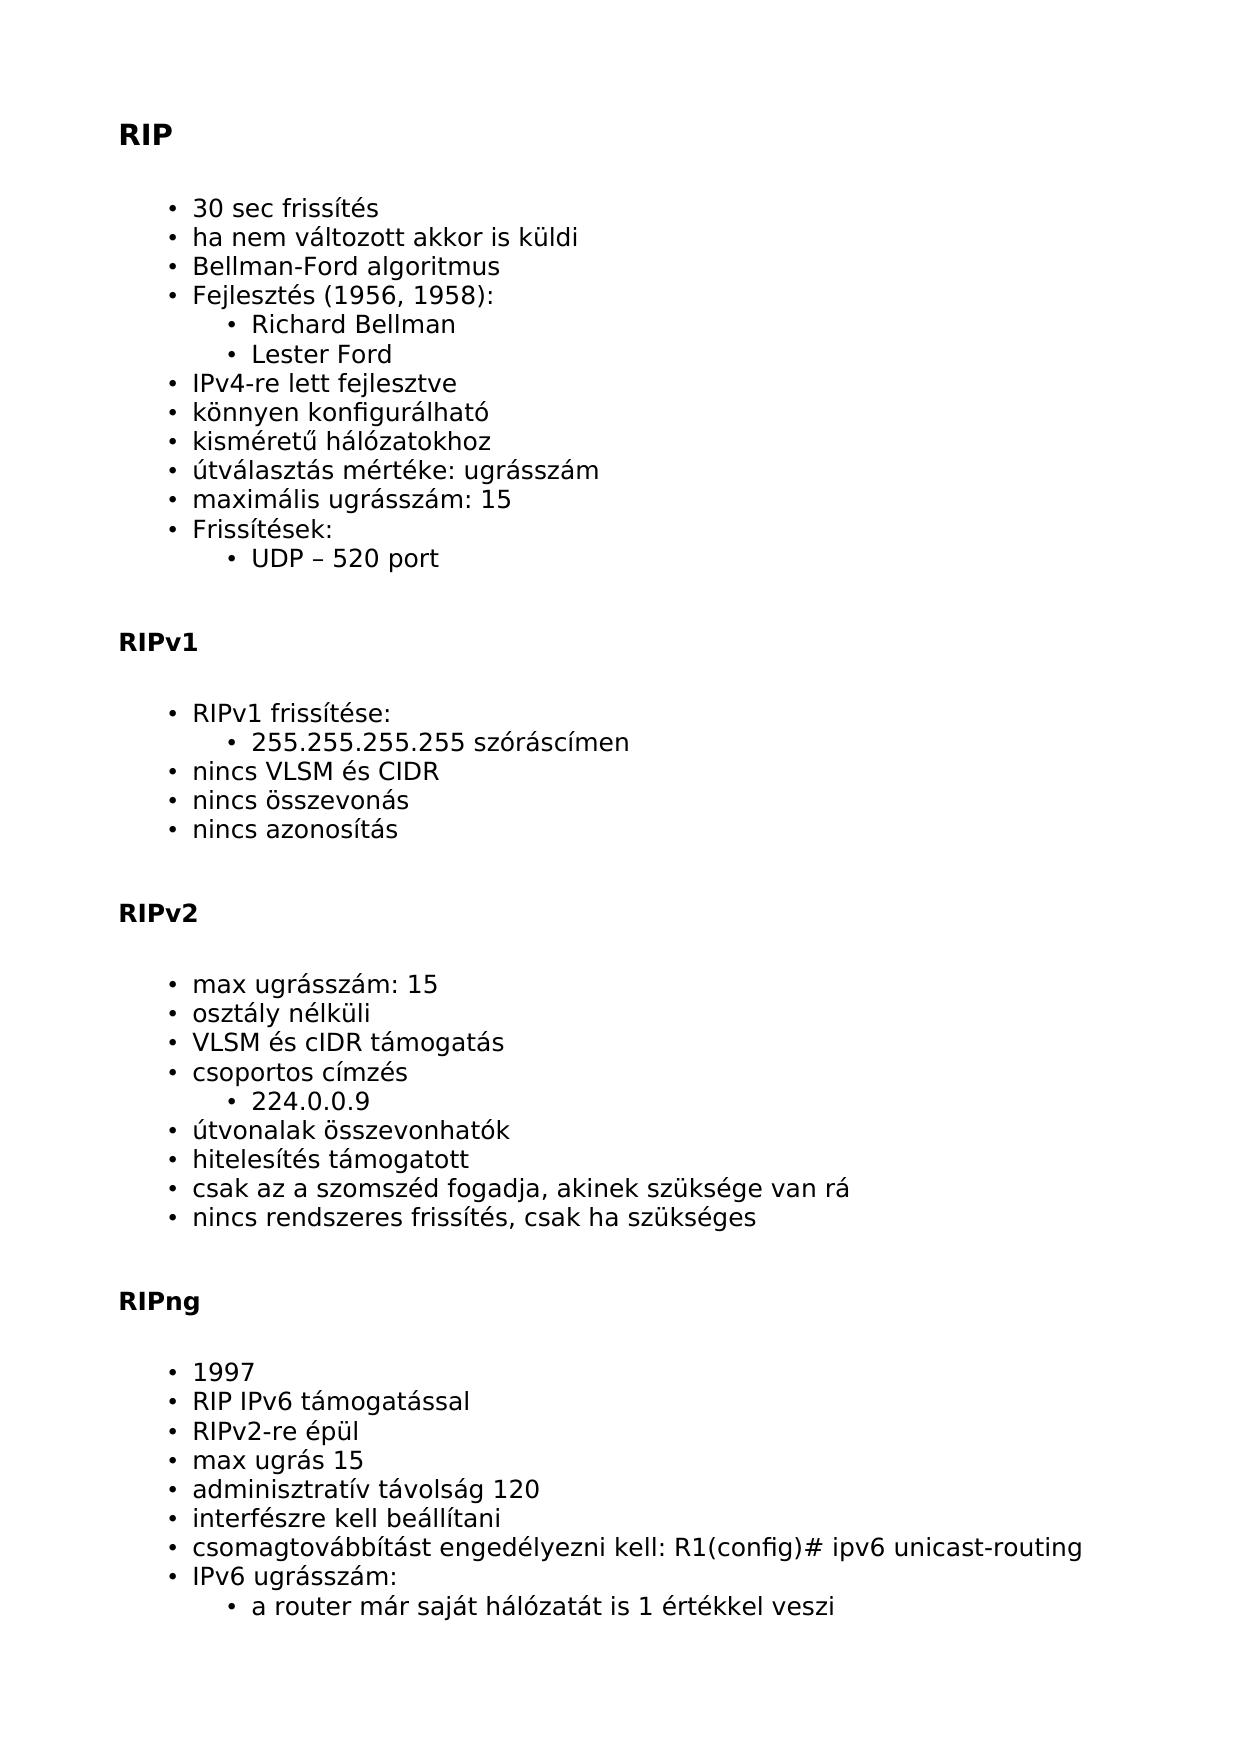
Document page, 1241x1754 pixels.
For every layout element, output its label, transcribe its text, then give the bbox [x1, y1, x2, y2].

list max ugrás 15 [177, 1446, 1122, 1475]
list a router már saját hálózatát is 1 értékkel veszi [236, 1592, 1122, 1621]
list csoportos címzés [177, 1058, 1122, 1087]
list Fejlesztés (1956, 1958): [177, 282, 1122, 311]
list kisméretű hálózatokhoz [177, 427, 1122, 457]
list VLSM és cIDR támogatás [177, 1029, 1122, 1058]
list IPv4-re lett fejlesztve [177, 369, 1122, 398]
list Lester Ford [236, 340, 1122, 369]
list osztály nélküli [177, 999, 1122, 1029]
list 1997 [177, 1358, 1122, 1388]
list ha nem változott akkor is küldi [177, 223, 1122, 252]
list RIPv2-re épül [177, 1417, 1122, 1446]
subtitle RIPng [118, 1287, 1122, 1316]
list Bellman-Ford algoritmus [177, 252, 1122, 282]
list 30 sec frissítés [177, 194, 1122, 223]
list útvonalak összevonhatók [177, 1116, 1122, 1145]
list nincs azonosítás [177, 816, 1122, 845]
list adminisztratív távolság 120 [177, 1475, 1122, 1504]
list könnyen konfigurálható [177, 398, 1122, 427]
list Frissítések: [177, 515, 1122, 544]
list RIPv1 frissítése: [177, 699, 1122, 728]
list csak az a szomszéd fogadja, akinek szüksége van rá [177, 1174, 1122, 1204]
list 255.255.255.255 szóráscímen [236, 728, 1122, 757]
list RIP IPv6 támogatással [177, 1388, 1122, 1417]
list nincs VLSM és CIDR [177, 757, 1122, 786]
list nincs összevonás [177, 786, 1122, 816]
list IPv6 ugrásszám: [177, 1563, 1122, 1592]
list max ugrásszám: 15 [177, 970, 1122, 999]
list interfészre kell beállítani [177, 1504, 1122, 1533]
list hitelesítés támogatott [177, 1145, 1122, 1174]
list maximális ugrásszám: 15 [177, 486, 1122, 515]
list csomagtovábbítást engedélyezni kell: R1(config)# ipv6 unicast-routing [177, 1533, 1122, 1563]
list UDP – 520 port [236, 544, 1122, 573]
list nincs rendszeres frissítés, csak ha szükséges [177, 1204, 1122, 1233]
list útválasztás mértéke: ugrásszám [177, 457, 1122, 486]
subtitle RIP [118, 118, 1122, 152]
list 224.0.0.9 [236, 1087, 1122, 1116]
subtitle RIPv2 [118, 899, 1122, 928]
subtitle RIPv1 [118, 628, 1122, 657]
list Richard Bellman [236, 311, 1122, 340]
